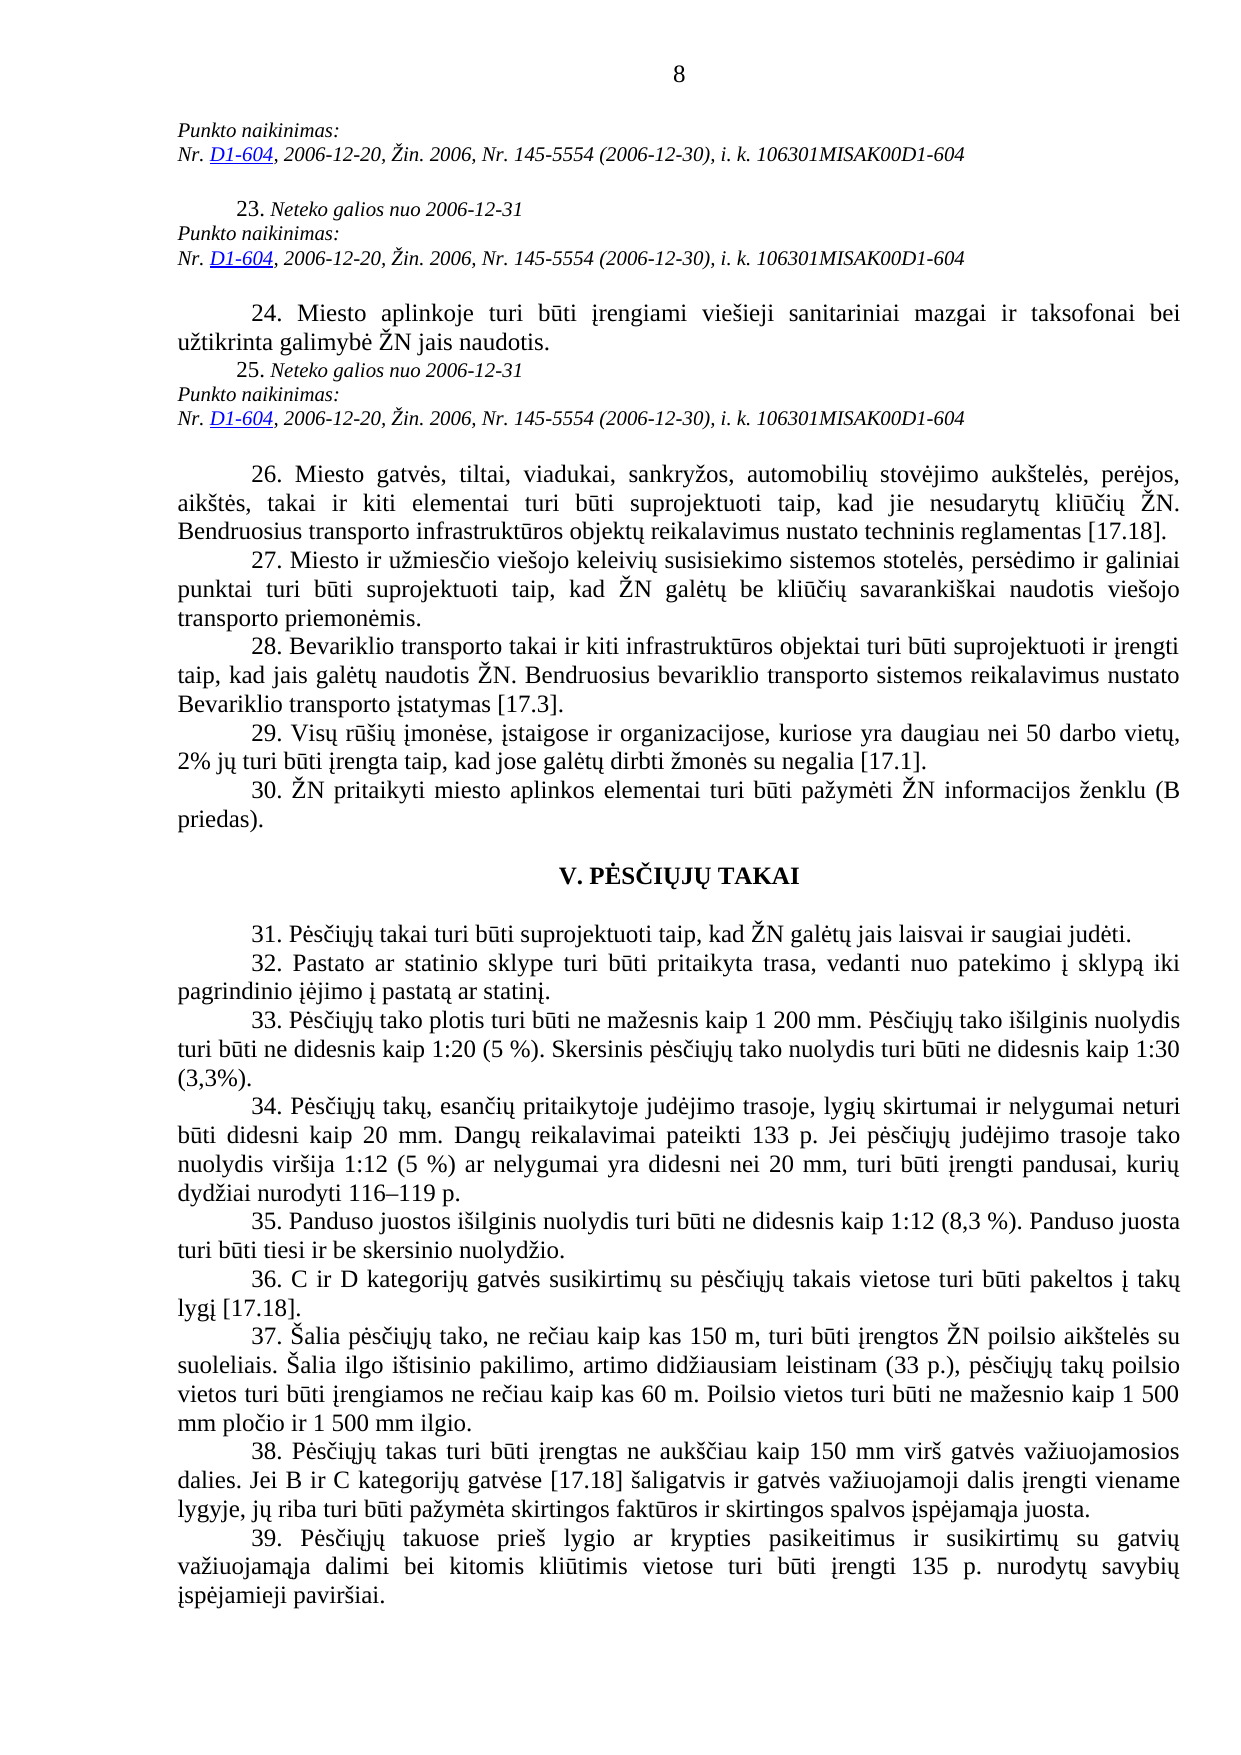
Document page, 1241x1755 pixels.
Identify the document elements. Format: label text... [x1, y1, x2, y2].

text Nr. D1-604, 2006-12-20, Žin. 2006, Nr. 145-5554 (2006-12-30), i. k. 106301MISAK00D1-604 [177, 245, 1181, 269]
text 31. Pėsčiųjų takai turi būti suprojektuoti taip, kad ŽN galėtų jais laisvai ir saugiai judėti. [177, 919, 1181, 948]
text 33. Pėsčiųjų tako plotis turi būti ne mažesnis kaip 1 200 mm. Pėsčiųjų tako išilginis nuolydis turi būti ne didesnis kaip 1:20 (5 %). Skersinis pėsčiųjų tako nuolydis turi būti ne didesnis kaip 1:30 (3,3%). [177, 1005, 1181, 1091]
text Nr. D1-604, 2006-12-20, Žin. 2006, Nr. 145-5554 (2006-12-30), i. k. 106301MISAK00D1-604 [177, 406, 1181, 430]
text 23. Neteko galios nuo 2006-12-31 [177, 195, 1181, 221]
text 24. Miesto aplinkoje turi būti įrengiami viešieji sanitariniai mazgai ir taksofonai bei užtikrinta galimybė ŽN jais naudotis. [177, 298, 1181, 356]
text 37. Šalia pėsčiųjų tako, ne rečiau kaip kas 150 m, turi būti įrengtos ŽN poilsio aikštelės su suoleliais. Šalia ilgo ištisinio pakilimo, artimo didžiausiam leistinam (33 p.), pėsčiųjų takų poilsio vietos turi būti įrengiamos ne rečiau kaip kas 60 m. Poilsio vietos turi būti ne mažesnio kaip 1 500 mm pločio ir 1 500 mm ilgio. [177, 1321, 1181, 1436]
text 29. Visų rūšių įmonėse, įstaigose ir organizacijose, kuriose yra daugiau nei 50 darbo vietų, 2% jų turi būti įrengta taip, kad jose galėtų dirbti žmonės su negalia [17.1]. [177, 718, 1181, 775]
text 34. Pėsčiųjų takų, esančių pritaikytoje judėjimo trasoje, lygių skirtumai ir nelygumai neturi būti didesni kaip 20 mm. Dangų reikalavimai pateikti 133 p. Jei pėsčiųjų judėjimo trasoje tako nuolydis viršija 1:12 (5 %) ar nelygumai yra didesni nei 20 mm, turi būti įrengti pandusai, kurių dydžiai nurodyti 116–119 p. [177, 1091, 1181, 1206]
text V. PĖSČIŲJŲ TAKAI [177, 861, 1181, 890]
text 30. ŽN pritaikyti miesto aplinkos elementai turi būti pažymėti ŽN informacijos ženklu (B priedas). [177, 775, 1181, 833]
text 27. Miesto ir užmiesčio viešojo keleivių susisiekimo sistemos stotelės, persėdimo ir galiniai punktai turi būti suprojektuoti taip, kad ŽN galėtų be kliūčių savarankiškai naudotis viešojo transporto priemonėmis. [177, 545, 1181, 631]
text Punkto naikinimas: [177, 118, 1181, 142]
text 28. Bevariklio transporto takai ir kiti infrastruktūros objektai turi būti suprojektuoti ir įrengti taip, kad jais galėtų naudotis ŽN. Bendruosius bevariklio transporto sistemos reikalavimus nustato Bevariklio transporto įstatymas [17.3]. [177, 631, 1181, 718]
text 25. Neteko galios nuo 2006-12-31 [177, 356, 1181, 382]
text 38. Pėsčiųjų takas turi būti įrengtas ne aukščiau kaip 150 mm virš gatvės važiuojamosios dalies. Jei B ir C kategorijų gatvėse [17.18] šaligatvis ir gatvės važiuojamoji dalis įrengti viename lygyje, jų riba turi būti pažymėta skirtingos faktūros ir skirtingos spalvos įspėjamąja juosta. [177, 1436, 1181, 1523]
text Punkto naikinimas: [177, 382, 1181, 406]
text Punkto naikinimas: [177, 221, 1181, 245]
text 32. Pastato ar statinio sklype turi būti pritaikyta trasa, vedanti nuo patekimo į sklypą iki pagrindinio įėjimo į pastatą ar statinį. [177, 948, 1181, 1005]
text Nr. D1-604, 2006-12-20, Žin. 2006, Nr. 145-5554 (2006-12-30), i. k. 106301MISAK00D1-604 [177, 142, 1181, 166]
text 26. Miesto gatvės, tiltai, viadukai, sankryžos, automobilių stovėjimo aukštelės, perėjos, aikštės, takai ir kiti elementai turi būti suprojektuoti taip, kad jie nesudarytų kliūčių ŽN. Bendruosius transporto infrastruktūros objektų reikalavimus nustato techninis reglamentas [17.18]. [177, 459, 1181, 545]
text 36. C ir D kategorijų gatvės susikirtimų su pėsčiųjų takais vietose turi būti pakeltos į takų lygį [17.18]. [177, 1264, 1181, 1321]
text 39. Pėsčiųjų takuose prieš lygio ar krypties pasikeitimus ir susikirtimų su gatvių važiuojamąja dalimi bei kitomis kliūtimis vietose turi būti įrengti 135 p. nurodytų savybių įspėjamieji paviršiai. [177, 1523, 1181, 1609]
text 35. Panduso juostos išilginis nuolydis turi būti ne didesnis kaip 1:12 (8,3 %). Panduso juosta turi būti tiesi ir be skersinio nuolydžio. [177, 1206, 1181, 1264]
